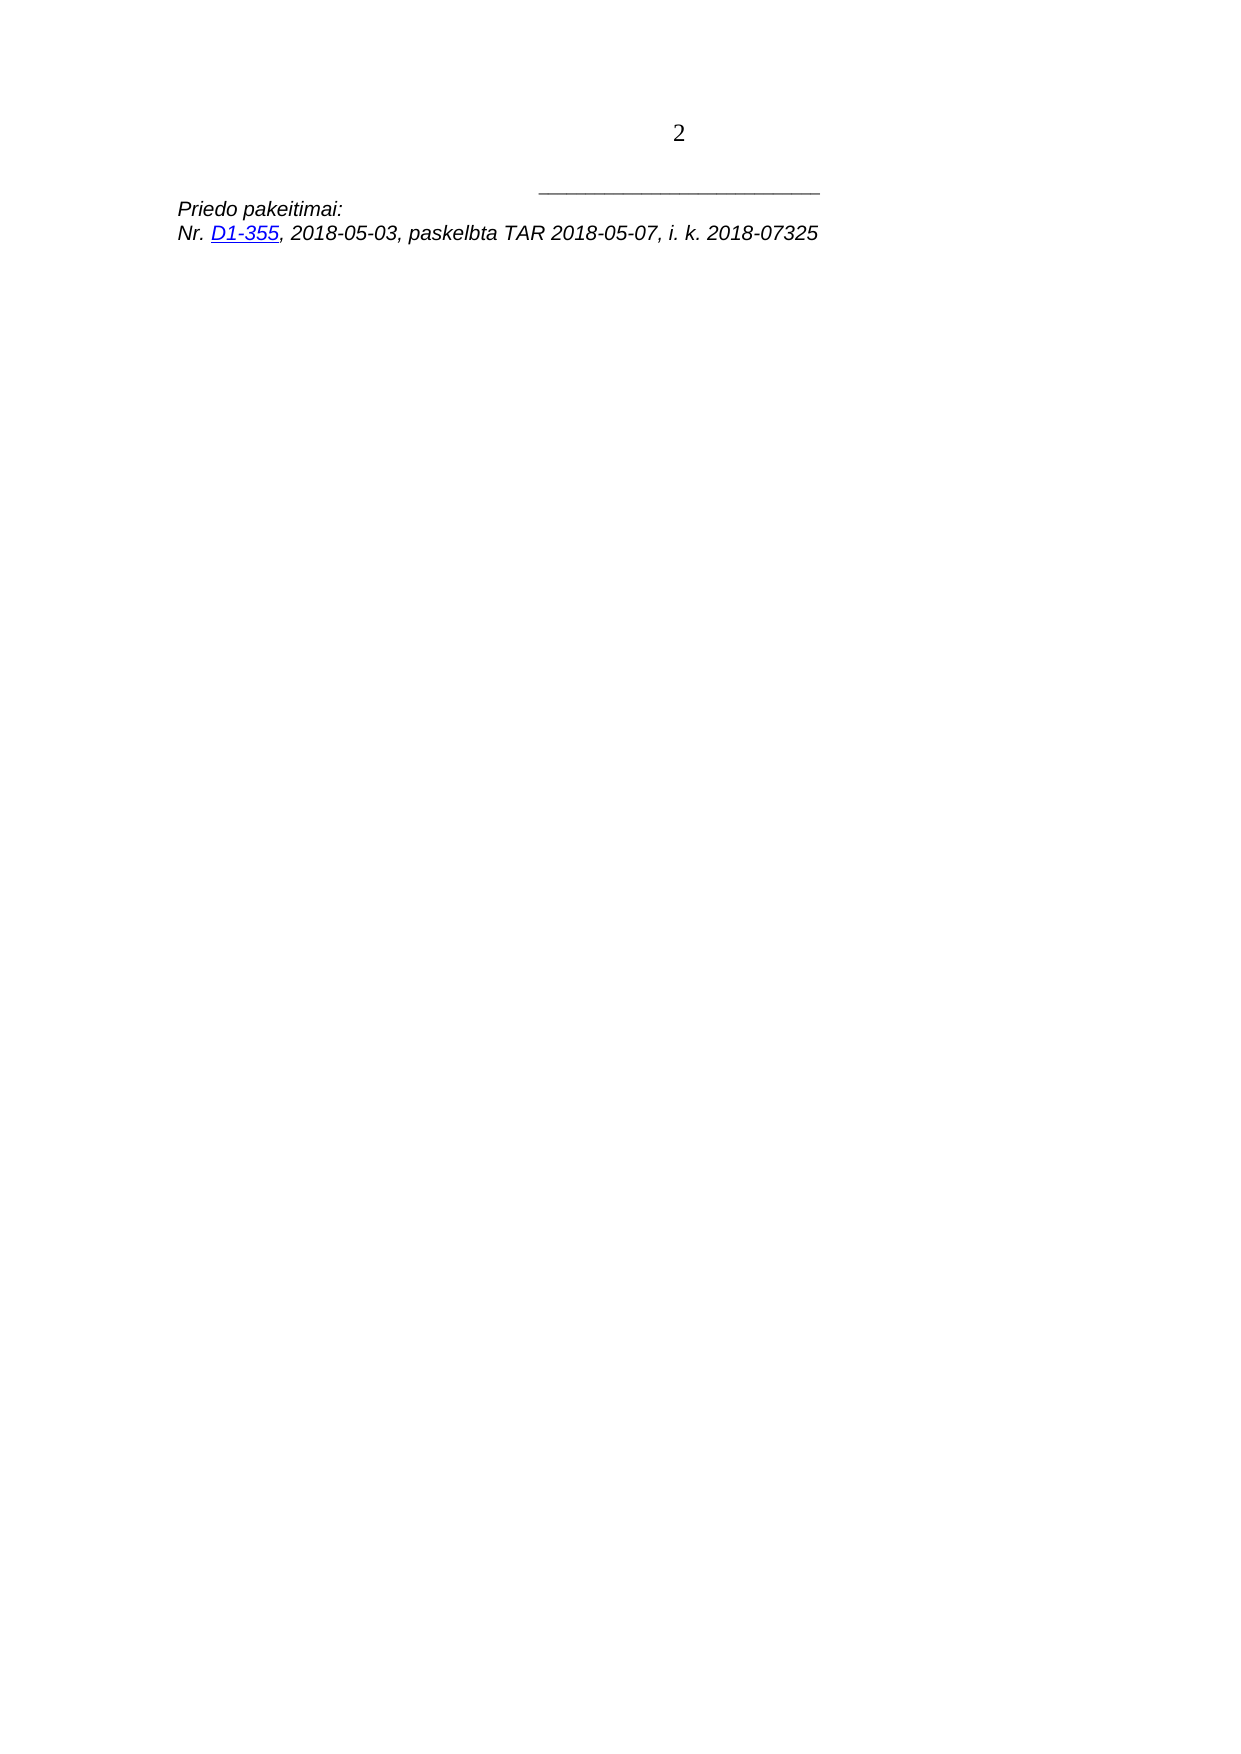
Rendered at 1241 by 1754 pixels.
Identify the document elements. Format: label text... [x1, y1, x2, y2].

text ______________________________ [177, 175, 1181, 197]
text Nr. D1-355, 2018-05-03, paskelbta TAR 2018-05-07, i. k. 2018-07325 [177, 221, 1181, 245]
text Priedo pakeitimai: [177, 197, 1181, 221]
